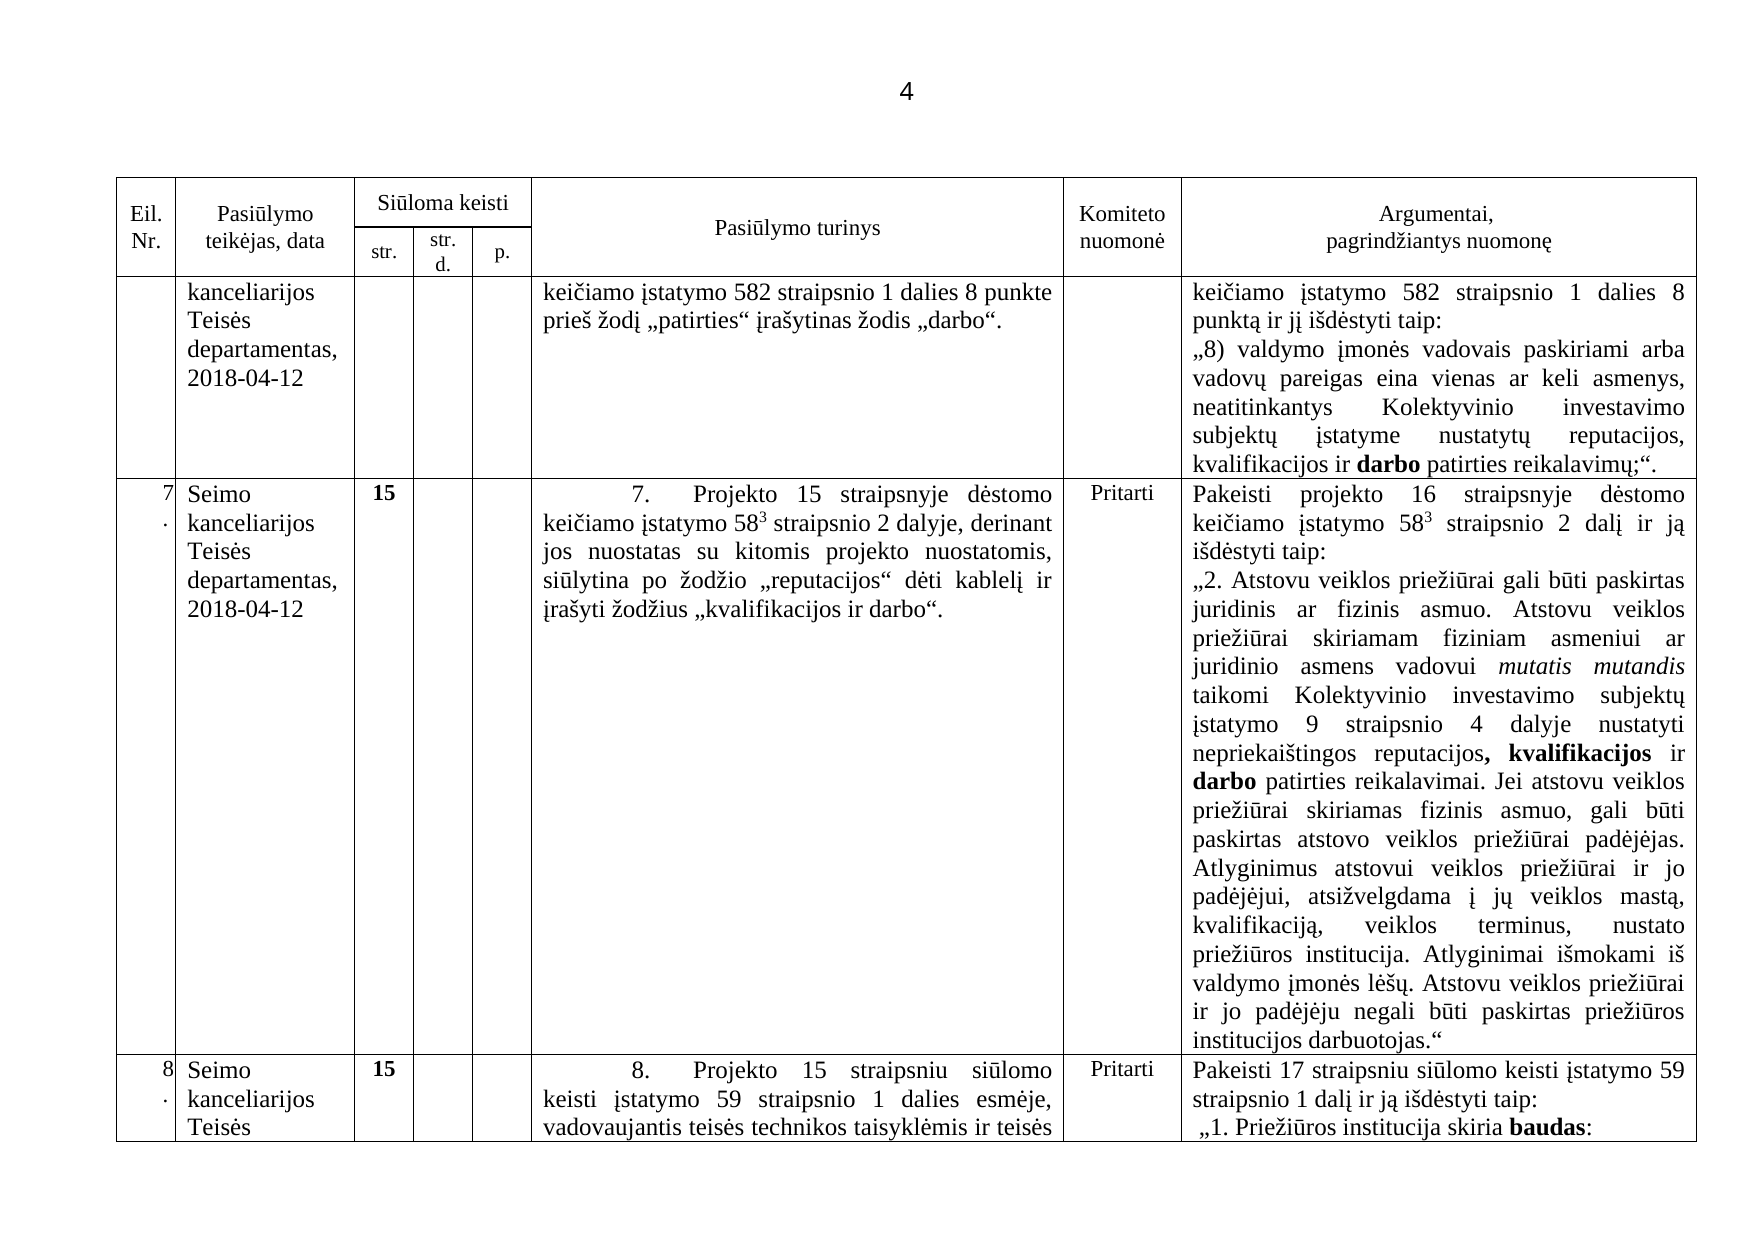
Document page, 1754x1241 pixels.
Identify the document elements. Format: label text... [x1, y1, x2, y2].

table_cell [473, 1055, 531, 1141]
table_cell str. [355, 228, 413, 276]
table_cell Seimo kanceliarijos Teisės departamentas, 2018-04-12 [176, 479, 354, 1054]
table_cell [117, 1055, 175, 1141]
table_cell Pritarti [1064, 1055, 1181, 1141]
table_cell Seimo kanceliarijos Teisės [176, 1055, 354, 1141]
table_cell kanceliarijos Teisės departamentas, 2018-04-12 [176, 277, 354, 478]
table_cell Pakeisti projekto 16 straipsnyje dėstomo keičiamo įstatymo 583 straipsnio 2 dalį ir ją išdėstyti taip: „2. Atstovu veiklos priežiūrai gali būti paskirtas juridinis ar fizinis asmuo. Atstovu veiklos priežiūrai skiriamam fiziniam asmeniui ar juridinio asmens vadovui mutatis mutandis taikomi Kolektyvinio investavimo subjektų įstatymo 9 straipsnio 4 dalyje nustatyti nepriekaištingos reputacijos, kvalifikacijos ir darbo patirties reikalavimai. Jei atstovu veiklos priežiūrai skiriamas fizinis asmuo, gali būti paskirtas atstovo veiklos priežiūrai padėjėjas. Atlyginimus atstovui veiklos priežiūrai ir jo padėjėjui, atsižvelgdama į jų veiklos mastą, kvalifikaciją, veiklos terminus, nustato priežiūros institucija. Atlyginimai išmokami iš valdymo įmonės lėšų. Atstovu veiklos priežiūrai ir jo padėjėju negali būti paskirtas priežiūros institucijos darbuotojas.“ [1182, 479, 1696, 1054]
table_cell [414, 277, 472, 478]
table_cell str. d. [414, 228, 472, 276]
table_header Argumentai, pagrindžiantys nuomonę [1182, 178, 1696, 276]
table_cell Pritarti [1064, 479, 1181, 1054]
table_header Pasiūlymo turinys [532, 178, 1063, 276]
table_cell 7. Projekto 15 straipsnyje dėstomo keičiamo įstatymo 583 straipsnio 2 dalyje, derinant jos nuostatas su kitomis projekto nuostatomis, siūlytina po žodžio „reputacijos“ dėti kablelį ir įrašyti žodžius „kvalifikacijos ir darbo“. [532, 479, 1063, 1054]
table_header Komiteto nuomonė [1064, 178, 1181, 276]
table_cell keičiamo įstatymo 582 straipsnio 1 dalies 8 punktą ir jį išdėstyti taip: „8) valdymo įmonės vadovais paskiriami arba vadovų pareigas eina vienas ar keli asmenys, neatitinkantys Kolektyvinio investavimo subjektų įstatyme nustatytų reputacijos, kvalifikacijos ir darbo patirties reikalavimų;“. [1182, 277, 1696, 478]
table_cell 15 [355, 479, 413, 1054]
table_header Pasiūlymo teikėjas, data [176, 178, 354, 276]
table_header Siūloma keisti [355, 178, 531, 226]
table_cell Pakeisti 17 straipsniu siūlomo keisti įstatymo 59 straipsnio 1 dalį ir ją išdėstyti taip: „1. Priežiūros institucija skiria baudas: [1182, 1055, 1696, 1141]
table_cell [414, 479, 472, 1054]
table_cell [414, 1055, 472, 1141]
table_cell [1064, 277, 1181, 478]
table_cell 8. Projekto 15 straipsniu siūlomo keisti įstatymo 59 straipsnio 1 dalies esmėje, vadovaujantis teisės technikos taisyklėmis ir teisės [532, 1055, 1063, 1141]
table_cell [473, 479, 531, 1054]
table_cell keičiamo įstatymo 582 straipsnio 1 dalies 8 punkte prieš žodį „patirties“ įrašytinas žodis „darbo“. [532, 277, 1063, 478]
table_cell [117, 277, 175, 478]
table_header Eil. Nr. [117, 178, 175, 276]
table_cell p. [473, 228, 531, 276]
table_cell 15 [355, 1055, 413, 1141]
table_cell [117, 479, 175, 1054]
table_cell [473, 277, 531, 478]
table_cell [355, 277, 413, 478]
